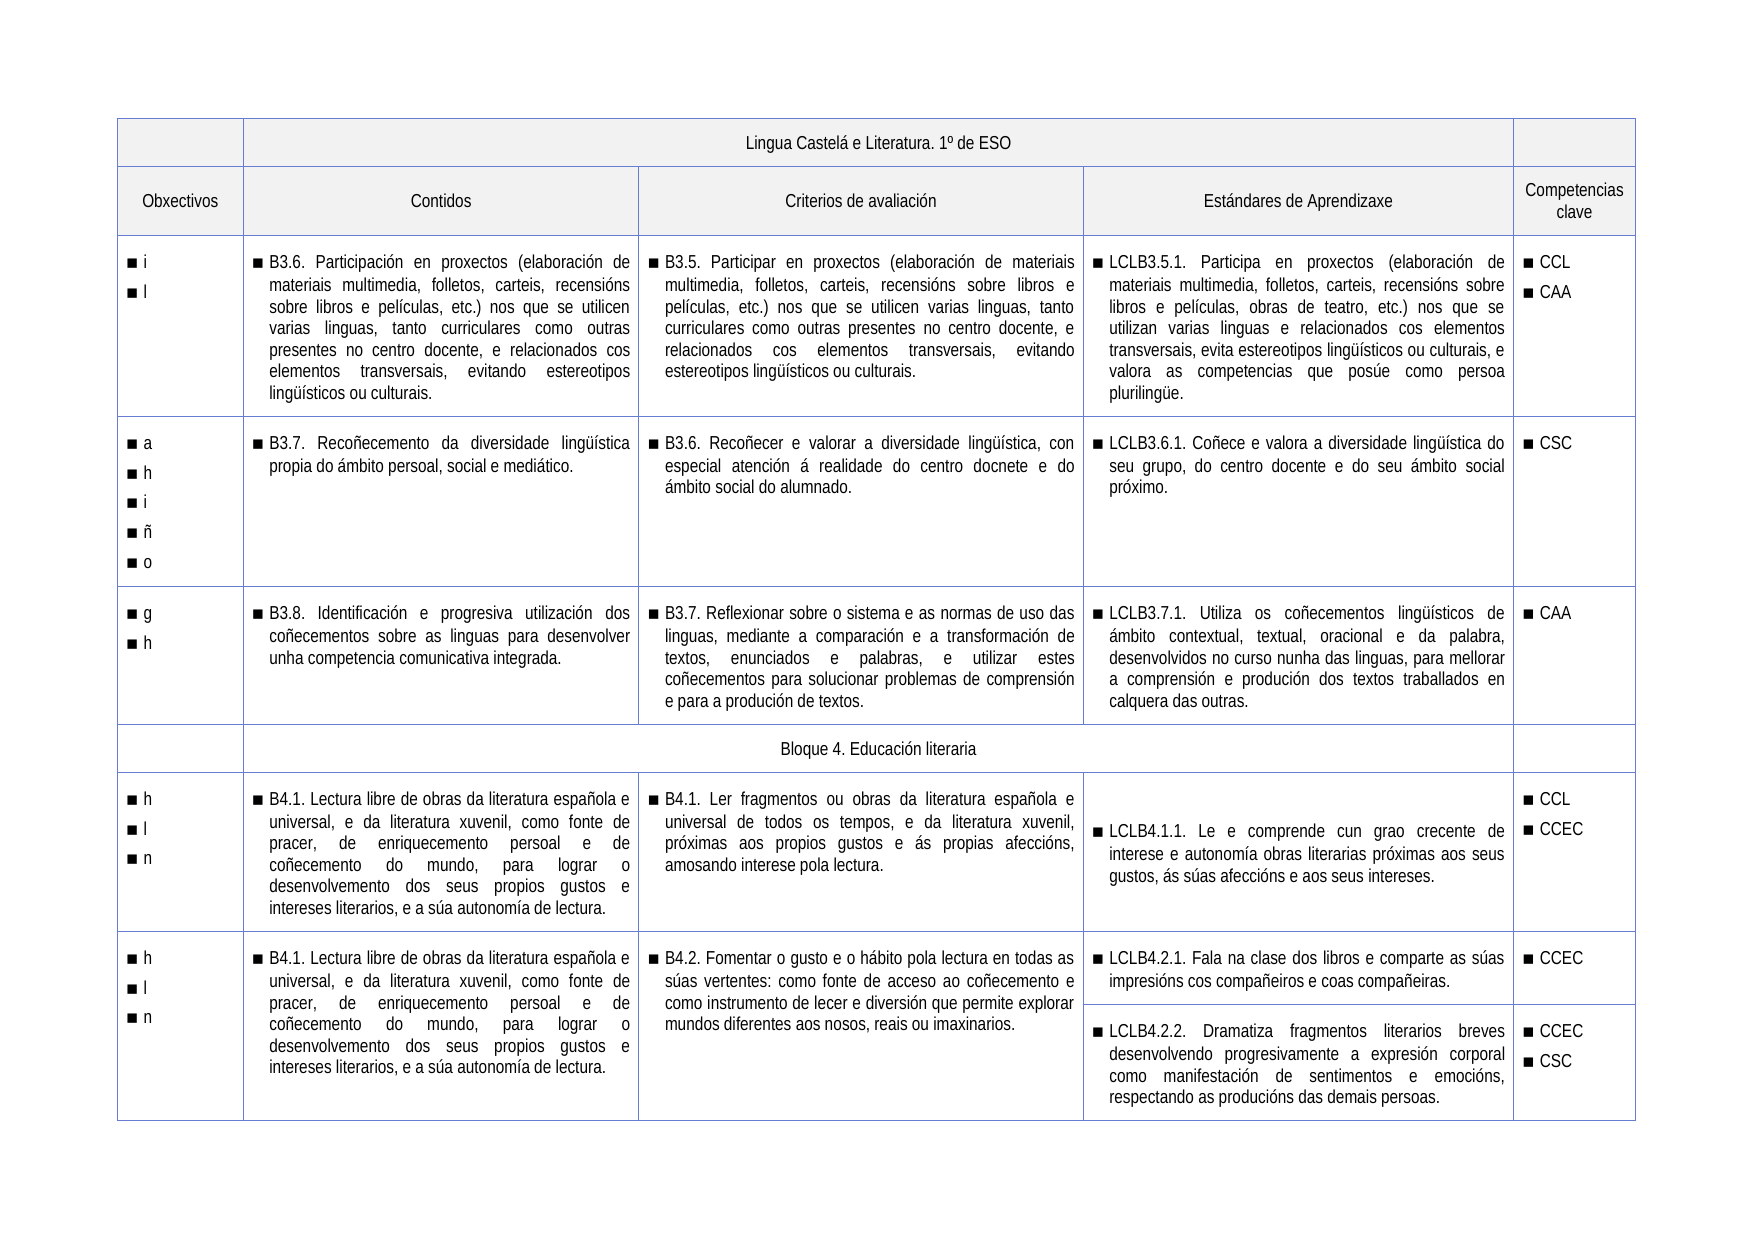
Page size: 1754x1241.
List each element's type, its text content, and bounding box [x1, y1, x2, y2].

table_cell CCL CAA [1514, 236, 1635, 416]
table_cell LCLB3.7.1. Utiliza os coñecementos lingüísticos de ámbito contextual, textual, oracional e da palabra, desenvolvidos no curso nunha das linguas, para mellorar a comprensión e produción dos textos traballados en calquera das outras. [1084, 587, 1513, 724]
table_cell B4.2. Fomentar o gusto e o hábito pola lectura en todas as súas vertentes: como fonte de acceso ao coñecemento e como instrumento de lecer e diversión que permite explorar mundos diferentes aos nosos, reais ou imaxinarios. [639, 932, 1083, 1120]
table_cell B4.1. Lectura libre de obras da literatura española e universal, e da literatura xuvenil, como fonte de pracer, de enriquecemento persoal e de coñecemento do mundo, para lograr o desenvolvemento dos seus propios gustos e intereses literarios, e a súa autonomía de lectura. [244, 773, 638, 931]
table_cell Contidos [244, 167, 638, 235]
table_cell B3.8. Identificación e progresiva utilización dos coñecementos sobre as linguas para desenvolver unha competencia comunicativa integrada. [244, 587, 638, 724]
table_cell B3.7. Reflexionar sobre o sistema e as normas de uso das linguas, mediante a comparación e a transformación de textos, enunciados e palabras, e utilizar estes coñecementos para solucionar problemas de comprensión e para a produción de textos. [639, 587, 1083, 724]
table_cell [118, 725, 243, 772]
table_cell B4.1. Lectura libre de obras da literatura española e universal, e da literatura xuvenil, como fonte de pracer, de enriquecemento persoal e de coñecemento do mundo, para lograr o desenvolvemento dos seus propios gustos e intereses literarios, e a súa autonomía de lectura. [244, 932, 638, 1120]
table_header [118, 119, 243, 166]
table_cell h l n [118, 773, 243, 931]
table_cell LCLB4.2.2. Dramatiza fragmentos literarios breves desenvolvendo progresivamente a expresión corporal como manifestación de sentimentos e emocións, respectando as producións das demais persoas. [1084, 1005, 1513, 1120]
table_cell h l n [118, 932, 243, 1120]
table_cell [1514, 725, 1635, 772]
table_cell Obxectivos [118, 167, 243, 235]
table_cell i l [118, 236, 243, 416]
table_cell LCLB3.5.1. Participa en proxectos (elaboración de materiais multimedia, folletos, carteis, recensións sobre libros e películas, obras de teatro, etc.) nos que se utilizan varias linguas e relacionados cos elementos transversais, evita estereotipos lingüísticos ou culturais, e valora as competencias que posúe como persoa plurilingüe. [1084, 236, 1513, 416]
table_cell Competencias clave [1514, 167, 1635, 235]
table_cell CCEC CSC [1514, 1005, 1635, 1120]
table_cell B3.5. Participar en proxectos (elaboración de materiais multimedia, folletos, carteis, recensións sobre libros e películas, etc.) nos que se utilicen varias linguas, tanto curriculares como outras presentes no centro docente, e relacionados cos elementos transversais, evitando estereotipos lingüísticos ou culturais. [639, 236, 1083, 416]
table_cell Bloque 4. Educación literaria [244, 725, 1513, 772]
table_cell CAA [1514, 587, 1635, 724]
table_cell CCEC [1514, 932, 1635, 1004]
table_cell LCLB4.2.1. Fala na clase dos libros e comparte as súas impresións cos compañeiros e coas compañeiras. [1084, 932, 1513, 1004]
table_header [1514, 119, 1635, 166]
table_cell B3.6. Recoñecer e valorar a diversidade lingüística, con especial atención á realidade do centro docnete e do ámbito social do alumnado. [639, 417, 1083, 586]
table_cell LCLB4.1.1. Le e comprende cun grao crecente de interese e autonomía obras literarias próximas aos seus gustos, ás súas afeccións e aos seus intereses. [1084, 773, 1513, 931]
table_cell g h [118, 587, 243, 724]
table_cell B3.6. Participación en proxectos (elaboración de materiais multimedia, folletos, carteis, recensións sobre libros e películas, etc.) nos que se utilicen varias linguas, tanto curriculares como outras presentes no centro docente, e relacionados cos elementos transversais, evitando estereotipos lingüísticos ou culturais. [244, 236, 638, 416]
table_cell CSC [1514, 417, 1635, 586]
table_cell Criterios de avaliación [639, 167, 1083, 235]
table_cell B3.7. Recoñecemento da diversidade lingüística propia do ámbito persoal, social e mediático. [244, 417, 638, 586]
table_cell LCLB3.6.1. Coñece e valora a diversidade lingüística do seu grupo, do centro docente e do seu ámbito social próximo. [1084, 417, 1513, 586]
table_cell B4.1. Ler fragmentos ou obras da literatura española e universal de todos os tempos, e da literatura xuvenil, próximas aos propios gustos e ás propias afeccións, amosando interese pola lectura. [639, 773, 1083, 931]
table_cell CCL CCEC [1514, 773, 1635, 931]
table_header Lingua Castelá e Literatura. 1º de ESO [244, 119, 1513, 166]
table_cell a h i ñ o [118, 417, 243, 586]
table_cell Estándares de Aprendizaxe [1084, 167, 1513, 235]
